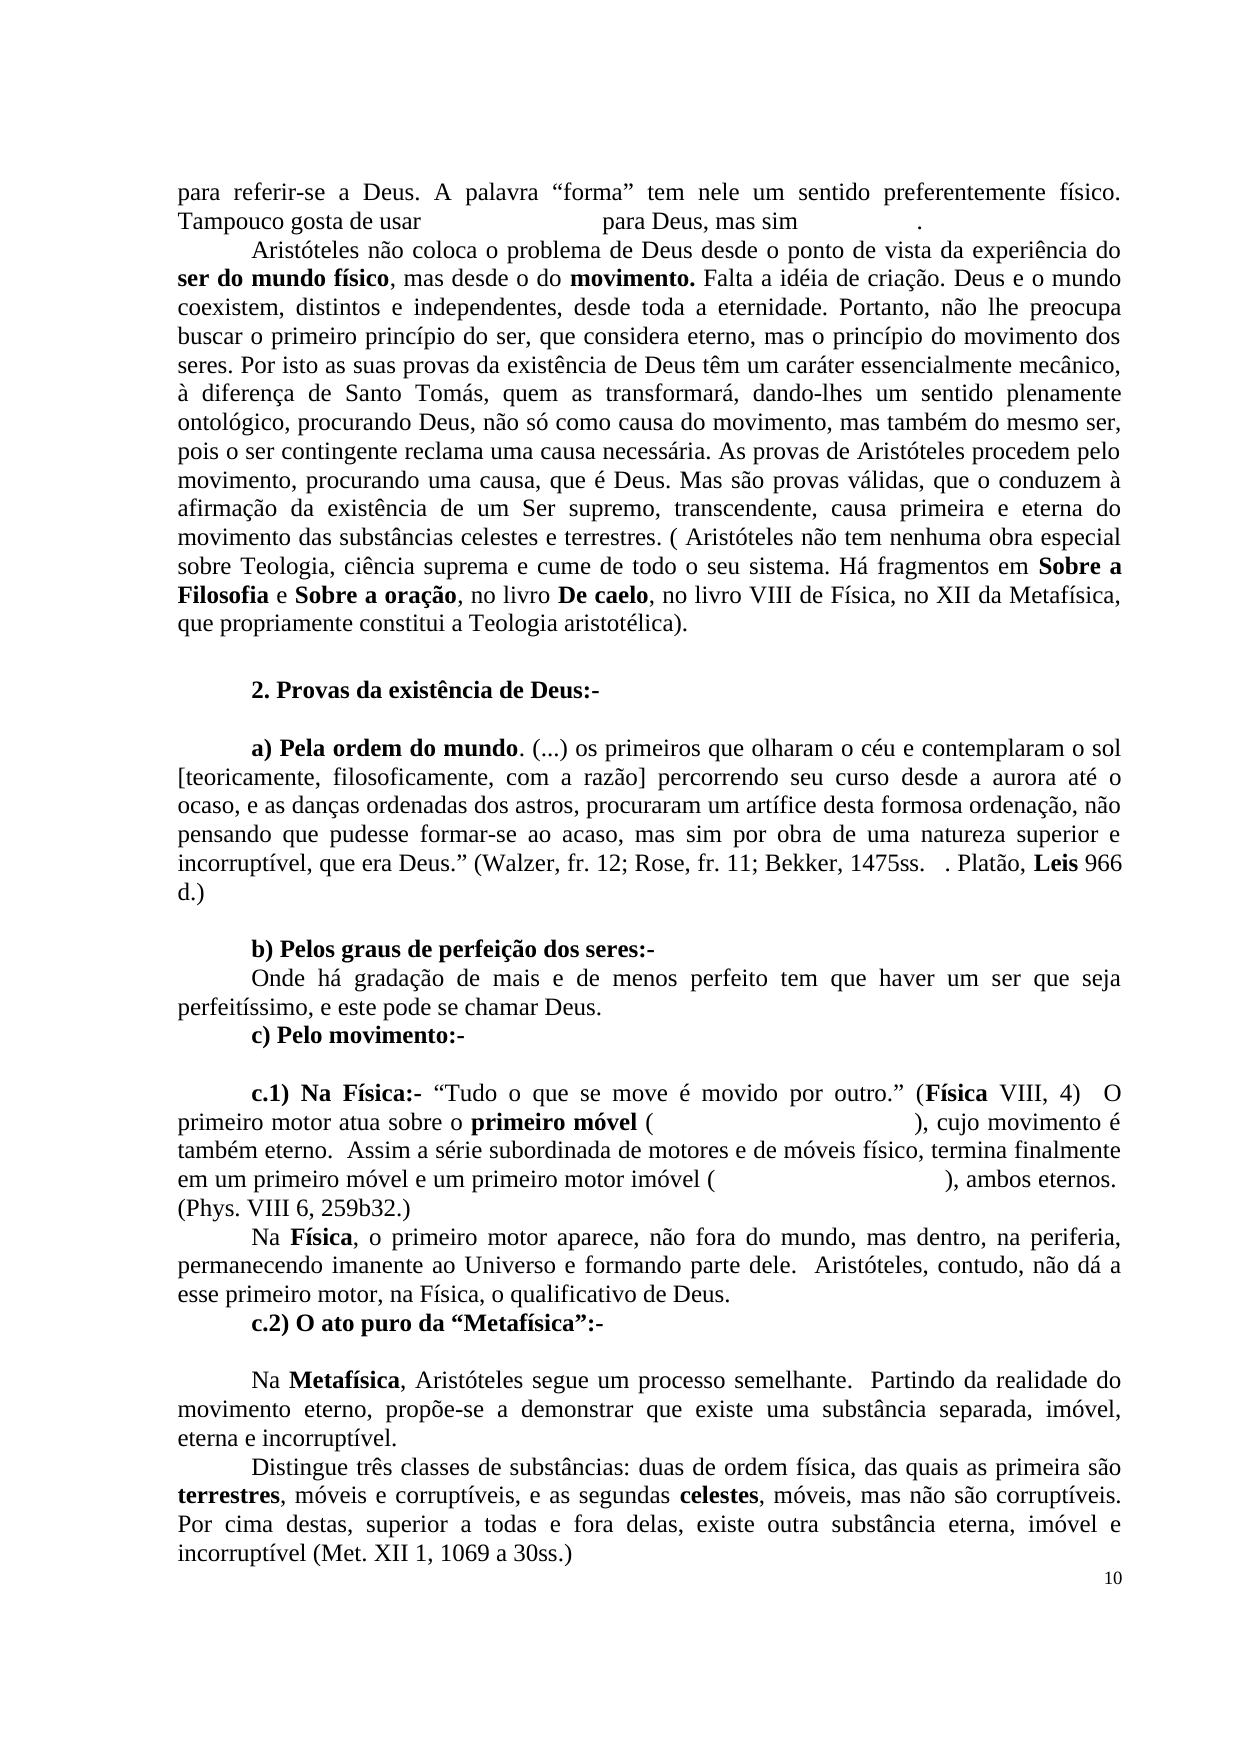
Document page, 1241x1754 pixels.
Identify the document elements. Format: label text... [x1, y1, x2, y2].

text para referir-se a Deus. A palavra “forma” tem nele um sentido preferentemente físico. Tampouco gosta de usar para Deus, mas sim . [177, 177, 1122, 235]
text Na Física, o primeiro motor aparece, não fora do mundo, mas dentro, na periferia, permanecendo imanente ao Universo e formando parte dele. Aristóteles, contudo, não dá a esse primeiro motor, na Física, o qualificativo de Deus. [177, 1222, 1122, 1308]
text c) Pelo movimento:- [177, 1021, 1122, 1049]
text c.2) O ato puro da “Metafísica”:- [177, 1308, 1122, 1337]
text a) Pela ordem do mundo. (...) os primeiros que olharam o céu e contemplaram o sol [teoricamente, filosoficamente, com a razão] percorrendo seu curso desde a aurora até o ocaso, e as danças ordenadas dos astros, procuraram um artífice desta formosa ordenação, não pensando que pudesse formar-se ao acaso, mas sim por obra de uma natureza superior e incorruptível, que era Deus.” (Walzer, fr. 12; Rose, fr. 11; Bekker, 1475ss. . Platão, Leis 966 d.) [177, 733, 1122, 906]
text Distingue três classes de substâncias: duas de ordem física, das quais as primeira são terrestres, móveis e corruptíveis, e as segundas celestes, móveis, mas não são corruptíveis. Por cima destas, superior a todas e fora delas, existe outra substância eterna, imóvel e incorruptível (Met. XII 1, 1069 a 30ss.) [177, 1452, 1122, 1567]
text c.1) Na Física:- “Tudo o que se move é movido por outro.” (Física VIII, 4) O primeiro motor atua sobre o primeiro móvel ( ), cujo movimento é também eterno. Assim a série subordinada de motores e de móveis físico, termina finalmente em um primeiro móvel e um primeiro motor imóvel ( ), ambos eternos. (Phys. VIII 6, 259b32.) [177, 1078, 1122, 1222]
text Onde há gradação de mais e de menos perfeito tem que haver um ser que seja perfeitíssimo, e este pode se chamar Deus. [177, 963, 1122, 1021]
text 2. Provas da existência de Deus:- [177, 676, 1122, 704]
text b) Pelos graus de perfeição dos seres:- [177, 934, 1122, 963]
text Aristóteles não coloca o problema de Deus desde o ponto de vista da experiência do ser do mundo físico, mas desde o do movimento. Falta a idéia de criação. Deus e o mundo coexistem, distintos e independentes, desde toda a eternidade. Portanto, não lhe preocupa buscar o primeiro princípio do ser, que considera eterno, mas o princípio do movimento dos seres. Por isto as suas provas da existência de Deus têm um caráter essencialmente mecânico, à diferença de Santo Tomás, quem as transformará, dando-lhes um sentido plenamente ontológico, procurando Deus, não só como causa do movimento, mas também do mesmo ser, pois o ser contingente reclama uma causa necessária. As provas de Aristóteles procedem pelo movimento, procurando uma causa, que é Deus. Mas são provas válidas, que o conduzem à afirmação da existência de um Ser supremo, transcendente, causa primeira e eterna do movimento das substâncias celestes e terrestres. ( Aristóteles não tem nenhuma obra especial sobre Teologia, ciência suprema e cume de todo o seu sistema. Há fragmentos em Sobre a Filosofia e Sobre a oração, no livro De caelo, no livro VIII de Física, no XII da Metafísica, que propriamente constitui a Teologia aristotélica). [177, 235, 1122, 637]
text Na Metafísica, Aristóteles segue um processo semelhante. Partindo da realidade do movimento eterno, propõe-se a demonstrar que existe uma substância separada, imóvel, eterna e incorruptível. [177, 1366, 1122, 1452]
